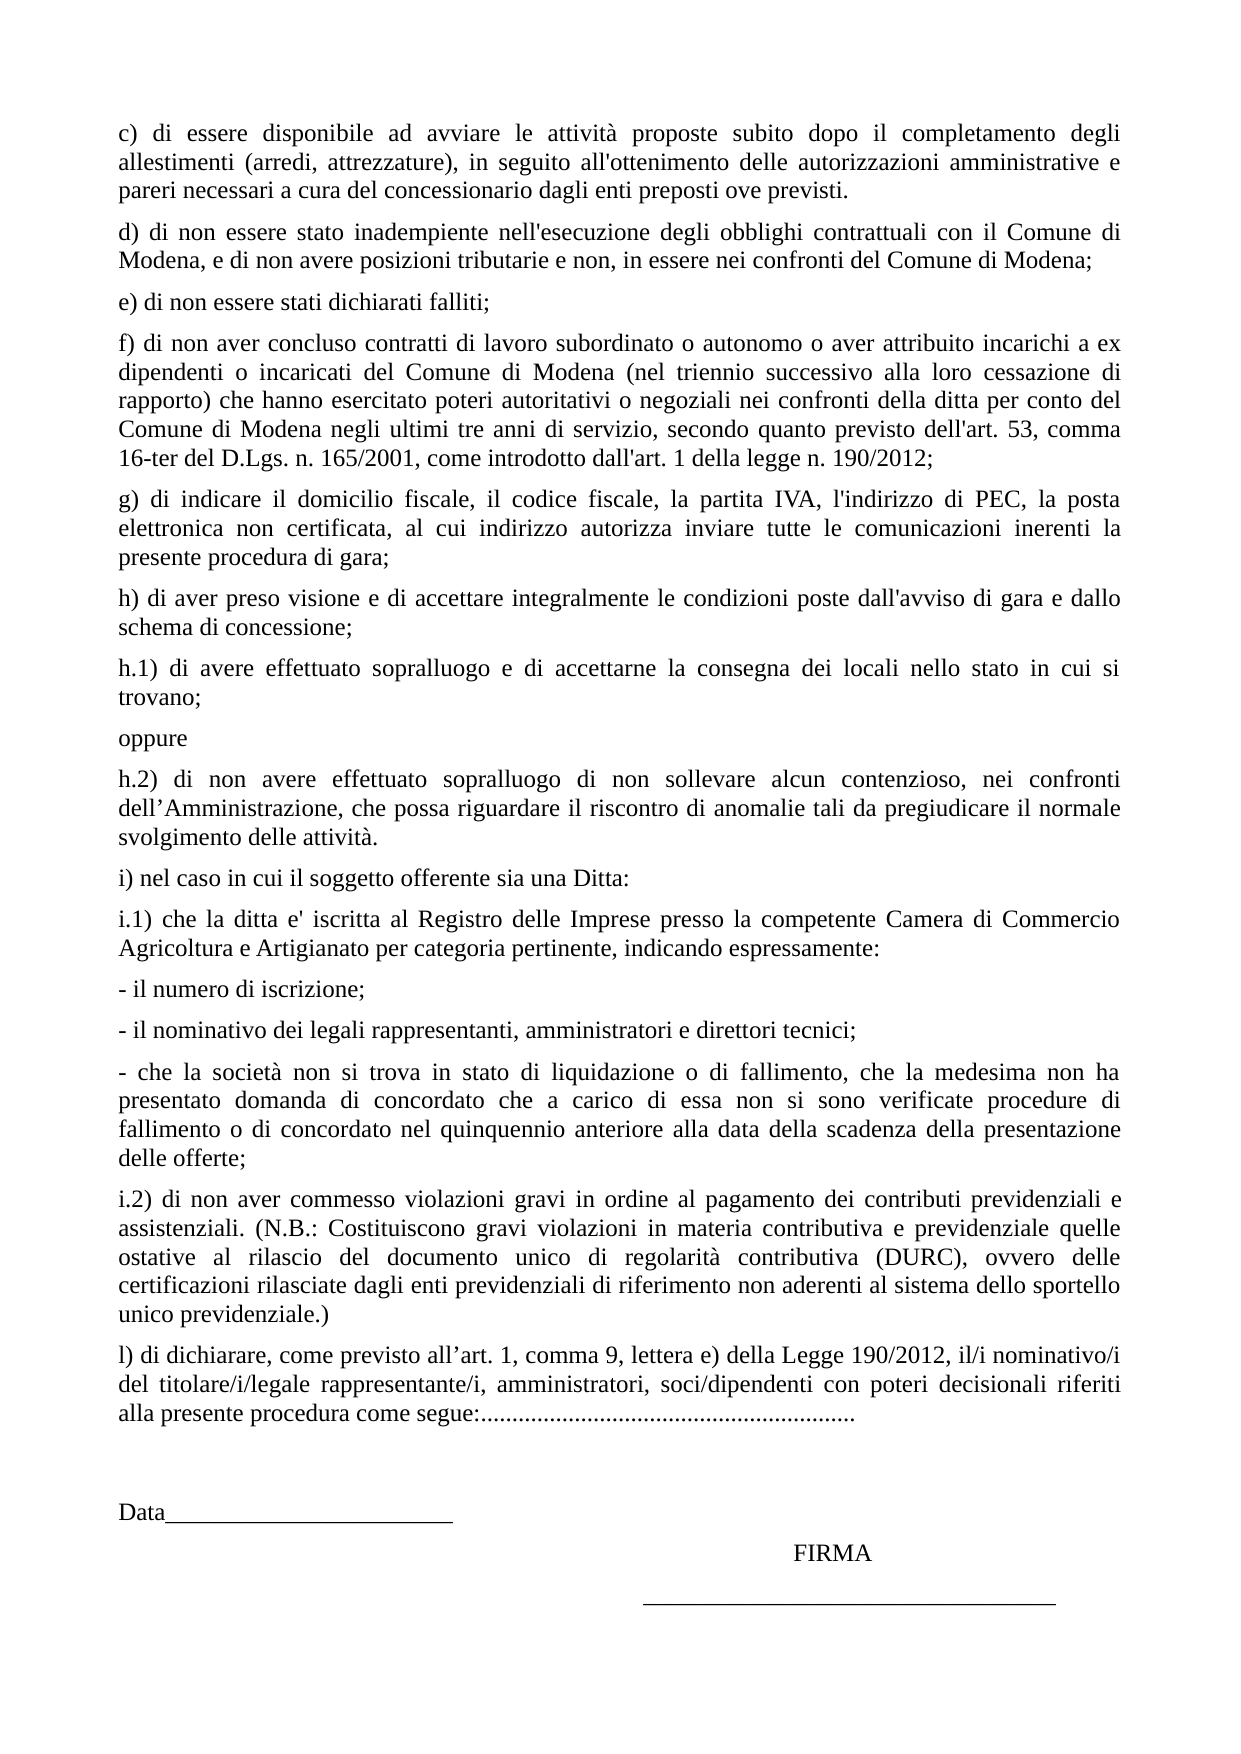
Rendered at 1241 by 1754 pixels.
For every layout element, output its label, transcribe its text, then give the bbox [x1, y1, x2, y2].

text d) di non essere stato inadempiente nell'esecuzione degli obblighi contrattuali con il Comune di Modena, e di non avere posizioni tributarie e non, in essere nei confronti del Comune di Modena; [118, 217, 1122, 274]
text i.2) di non aver commesso violazioni gravi in ordine al pagamento dei contributi previdenziali e assistenziali. (N.B.: Costituiscono gravi violazioni in materia contributiva e previdenziale quelle ostative al rilascio del documento unico di regolarità contributiva (DURC), ovvero delle certificazioni rilasciate dagli enti previdenziali di riferimento non aderenti al sistema dello sportello unico previdenziale.) [118, 1184, 1122, 1328]
text g) di indicare il domicilio fiscale, il codice fiscale, la partita IVA, l'indirizzo di PEC, la posta elettronica non certificata, al cui indirizzo autorizza inviare tutte le comunicazioni inerenti la presente procedura di gara; [118, 484, 1122, 571]
text i.1) che la ditta e' iscritta al Registro delle Imprese presso la competente Camera di Commercio Agricoltura e Artigianato per categoria pertinente, indicando espressamente: [118, 904, 1122, 962]
text h.1) di avere effettuato sopralluogo e di accettarne la consegna dei locali nello stato in cui si trovano; [118, 653, 1122, 711]
text FIRMA [118, 1538, 1122, 1567]
text c) di essere disponibile ad avviare le attività proposte subito dopo il completamento degli allestimenti (arredi, attrezzature), in seguito all'ottenimento delle autorizzazioni amministrative e pareri necessari a cura del concessionario dagli enti preposti ove previsti. [118, 118, 1122, 204]
text - il numero di iscrizione; [118, 974, 1122, 1003]
text oppure [118, 723, 1122, 752]
text e) di non essere stati dichiarati falliti; [118, 287, 1122, 316]
text _________________________________ [118, 1579, 1122, 1608]
text - che la società non si trova in stato di liquidazione o di fallimento, che la medesima non ha presentato domanda di concordato che a carico di essa non si sono verificate procedure di fallimento o di concordato nel quinquennio anteriore alla data della scadenza della presentazione delle offerte; [118, 1057, 1122, 1172]
text h.2) di non avere effettuato sopralluogo di non sollevare alcun contenzioso, nei confronti dell’Amministrazione, che possa riguardare il riscontro di anomalie tali da pregiudicare il normale svolgimento delle attività. [118, 764, 1122, 851]
text f) di non aver concluso contratti di lavoro subordinato o autonomo o aver attribuito incarichi a ex dipendenti o incaricati del Comune di Modena (nel triennio successivo alla loro cessazione di rapporto) che hanno esercitato poteri autoritativi o negoziali nei confronti della ditta per conto del Comune di Modena negli ultimi tre anni di servizio, secondo quanto previsto dell'art. 53, comma 16-ter del D.Lgs. n. 165/2001, come introdotto dall'art. 1 della legge n. 190/2012; [118, 328, 1122, 472]
text Data_______________________ [118, 1497, 1122, 1526]
text l) di dichiarare, come previsto all’art. 1, comma 9, lettera e) della Legge 190/2012, il/i nominativo/i del titolare/i/legale rappresentante/i, amministratori, soci/dipendenti con poteri decisionali riferiti alla presente procedura come segue:............................................................ [118, 1341, 1122, 1427]
text i) nel caso in cui il soggetto offerente sia una Ditta: [118, 863, 1122, 892]
text - il nominativo dei legali rappresentanti, amministratori e direttori tecnici; [118, 1016, 1122, 1044]
text h) di aver preso visione e di accettare integralmente le condizioni poste dall'avviso di gara e dallo schema di concessione; [118, 583, 1122, 641]
